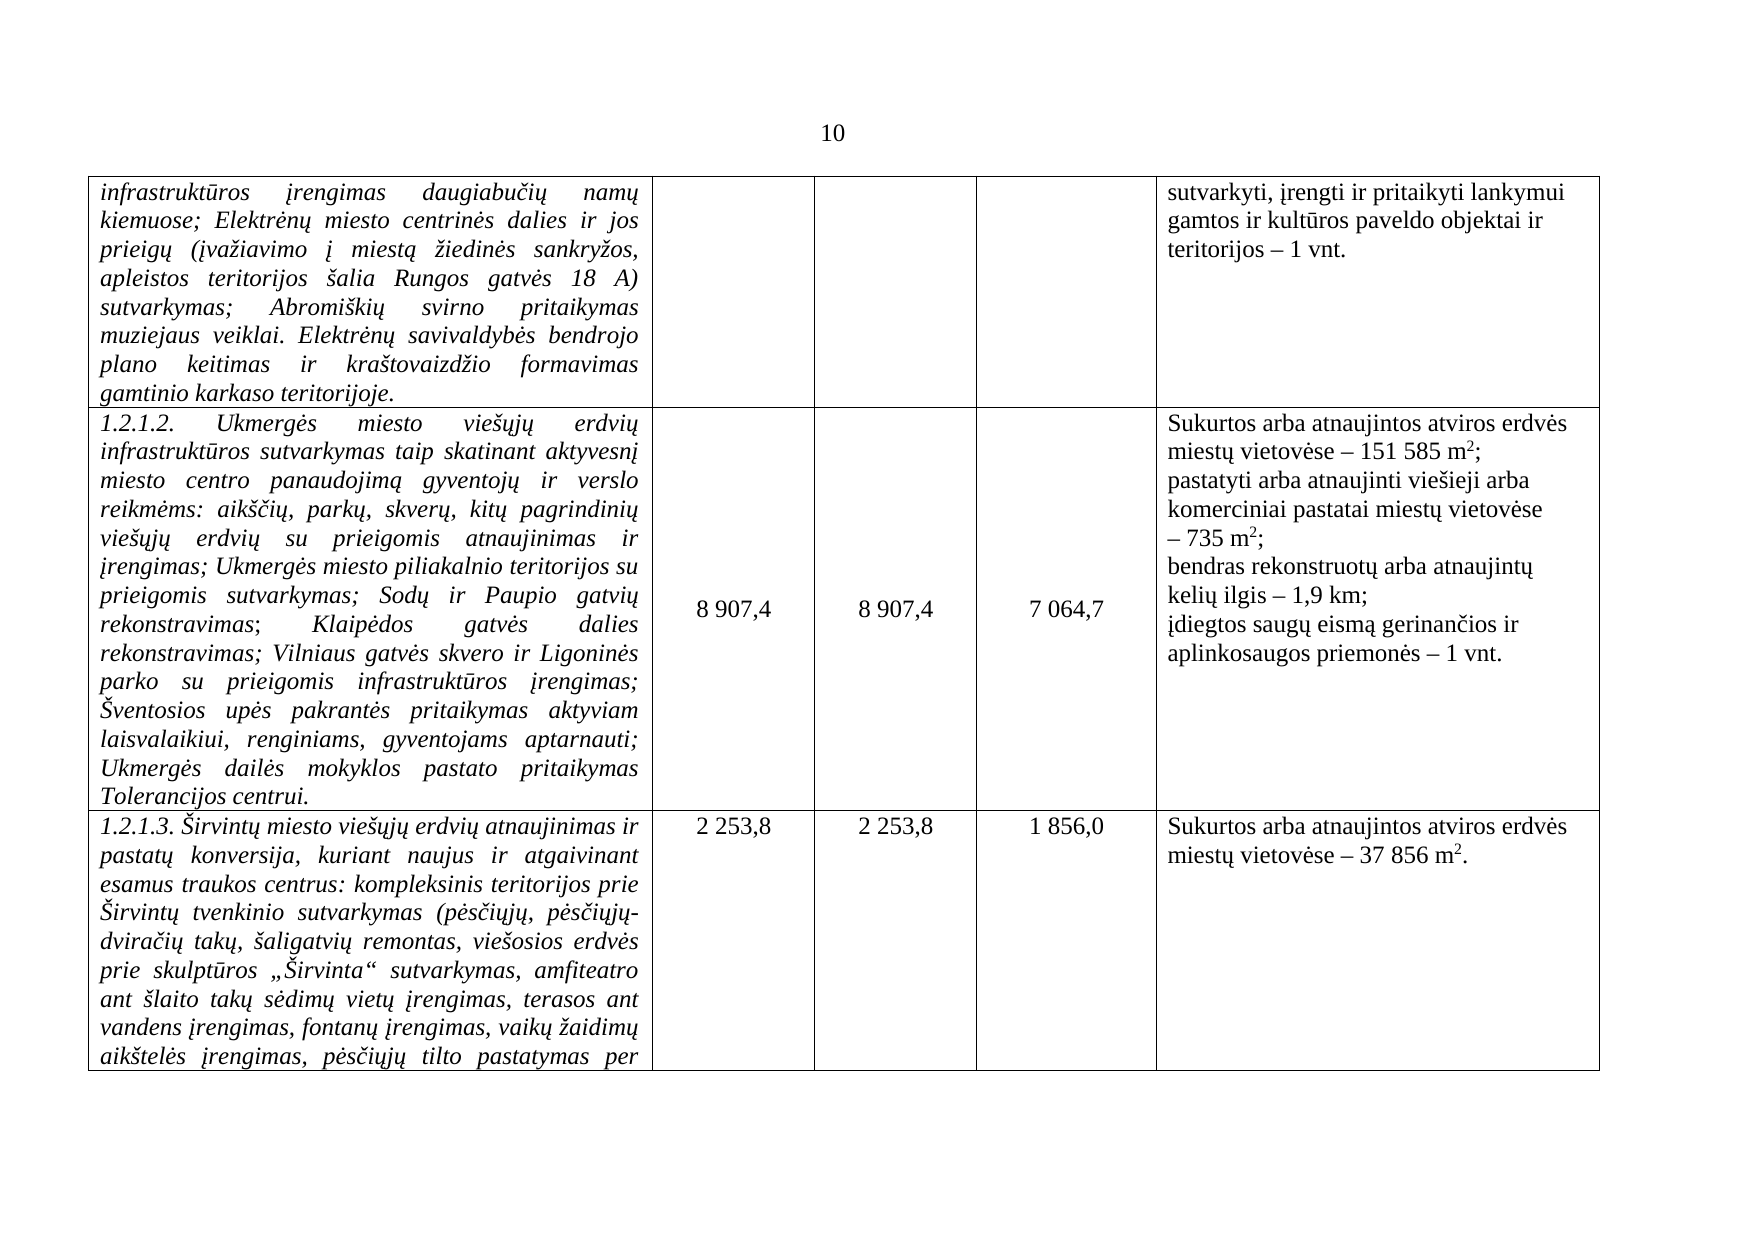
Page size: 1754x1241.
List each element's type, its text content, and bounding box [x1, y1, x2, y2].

table_cell 1.2.1.3. Širvintų miesto viešųjų erdvių atnaujinimas ir pastatų konversija, kuriant naujus ir atgaivinant esamus traukos centrus: kompleksinis teritorijos prie Širvintų tvenkinio sutvarkymas (pėsčiųjų, pėsčiųjų-dviračių takų, šaligatvių remontas, viešosios erdvės prie skulptūros „Širvinta“ sutvarkymas, amfiteatro ant šlaito takų sėdimų vietų įrengimas, terasos ant vandens įrengimas, fontanų įrengimas, vaikų žaidimų aikštelės įrengimas, pėsčiųjų tilto pastatymas per [89, 811, 652, 1070]
table_cell 1.2.1.2. Ukmergės miesto viešųjų erdvių infrastruktūros sutvarkymas taip skatinant aktyvesnį miesto centro panaudojimą gyventojų ir verslo reikmėms: aikščių, parkų, skverų, kitų pagrindinių viešųjų erdvių su prieigomis atnaujinimas ir įrengimas; Ukmergės miesto piliakalnio teritorijos su prieigomis sutvarkymas; Sodų ir Paupio gatvių rekonstravimas; Klaipėdos gatvės dalies rekonstravimas; Vilniaus gatvės skvero ir Ligoninės parko su prieigomis infrastruktūros įrengimas; Šventosios upės pakrantės pritaikymas aktyviam laisvalaikiui, renginiams, gyventojams aptarnauti; Ukmergės dailės mokyklos pastato pritaikymas Tolerancijos centrui. [89, 408, 652, 810]
table_cell Sukurtos arba atnaujintos atviros erdvės miestų vietovėse – 37 856 m2. [1157, 811, 1599, 1070]
table_cell 1 856,0 [977, 811, 1156, 1070]
table_cell [653, 177, 814, 407]
table_cell 2 253,8 [815, 811, 976, 1070]
table_cell [815, 177, 976, 407]
table_cell sutvarkyti, įrengti ir pritaikyti lankymui gamtos ir kultūros paveldo objektai ir teritorijos – 1 vnt. [1157, 177, 1599, 407]
table_cell 8 907,4 [815, 408, 976, 810]
table_cell 8 907,4 [653, 408, 814, 810]
table_cell infrastruktūros įrengimas daugiabučių namų kiemuose; Elektrėnų miesto centrinės dalies ir jos prieigų (įvažiavimo į miestą žiedinės sankryžos, apleistos teritorijos šalia Rungos gatvės 18 A) sutvarkymas; Abromiškių svirno pritaikymas muziejaus veiklai. Elektrėnų savivaldybės bendrojo plano keitimas ir kraštovaizdžio formavimas gamtinio karkaso teritorijoje. [89, 177, 652, 407]
table_cell [977, 177, 1156, 407]
table_cell Sukurtos arba atnaujintos atviros erdvės miestų vietovėse – 151 585 m2; pastatyti arba atnaujinti viešieji arba komerciniai pastatai miestų vietovėse – 735 m2; bendras rekonstruotų arba atnaujintų kelių ilgis – 1,9 km; įdiegtos saugų eismą gerinančios ir aplinkosaugos priemonės – 1 vnt. [1157, 408, 1599, 810]
table_cell 2 253,8 [653, 811, 814, 1070]
table_cell 7 064,7 [977, 408, 1156, 810]
